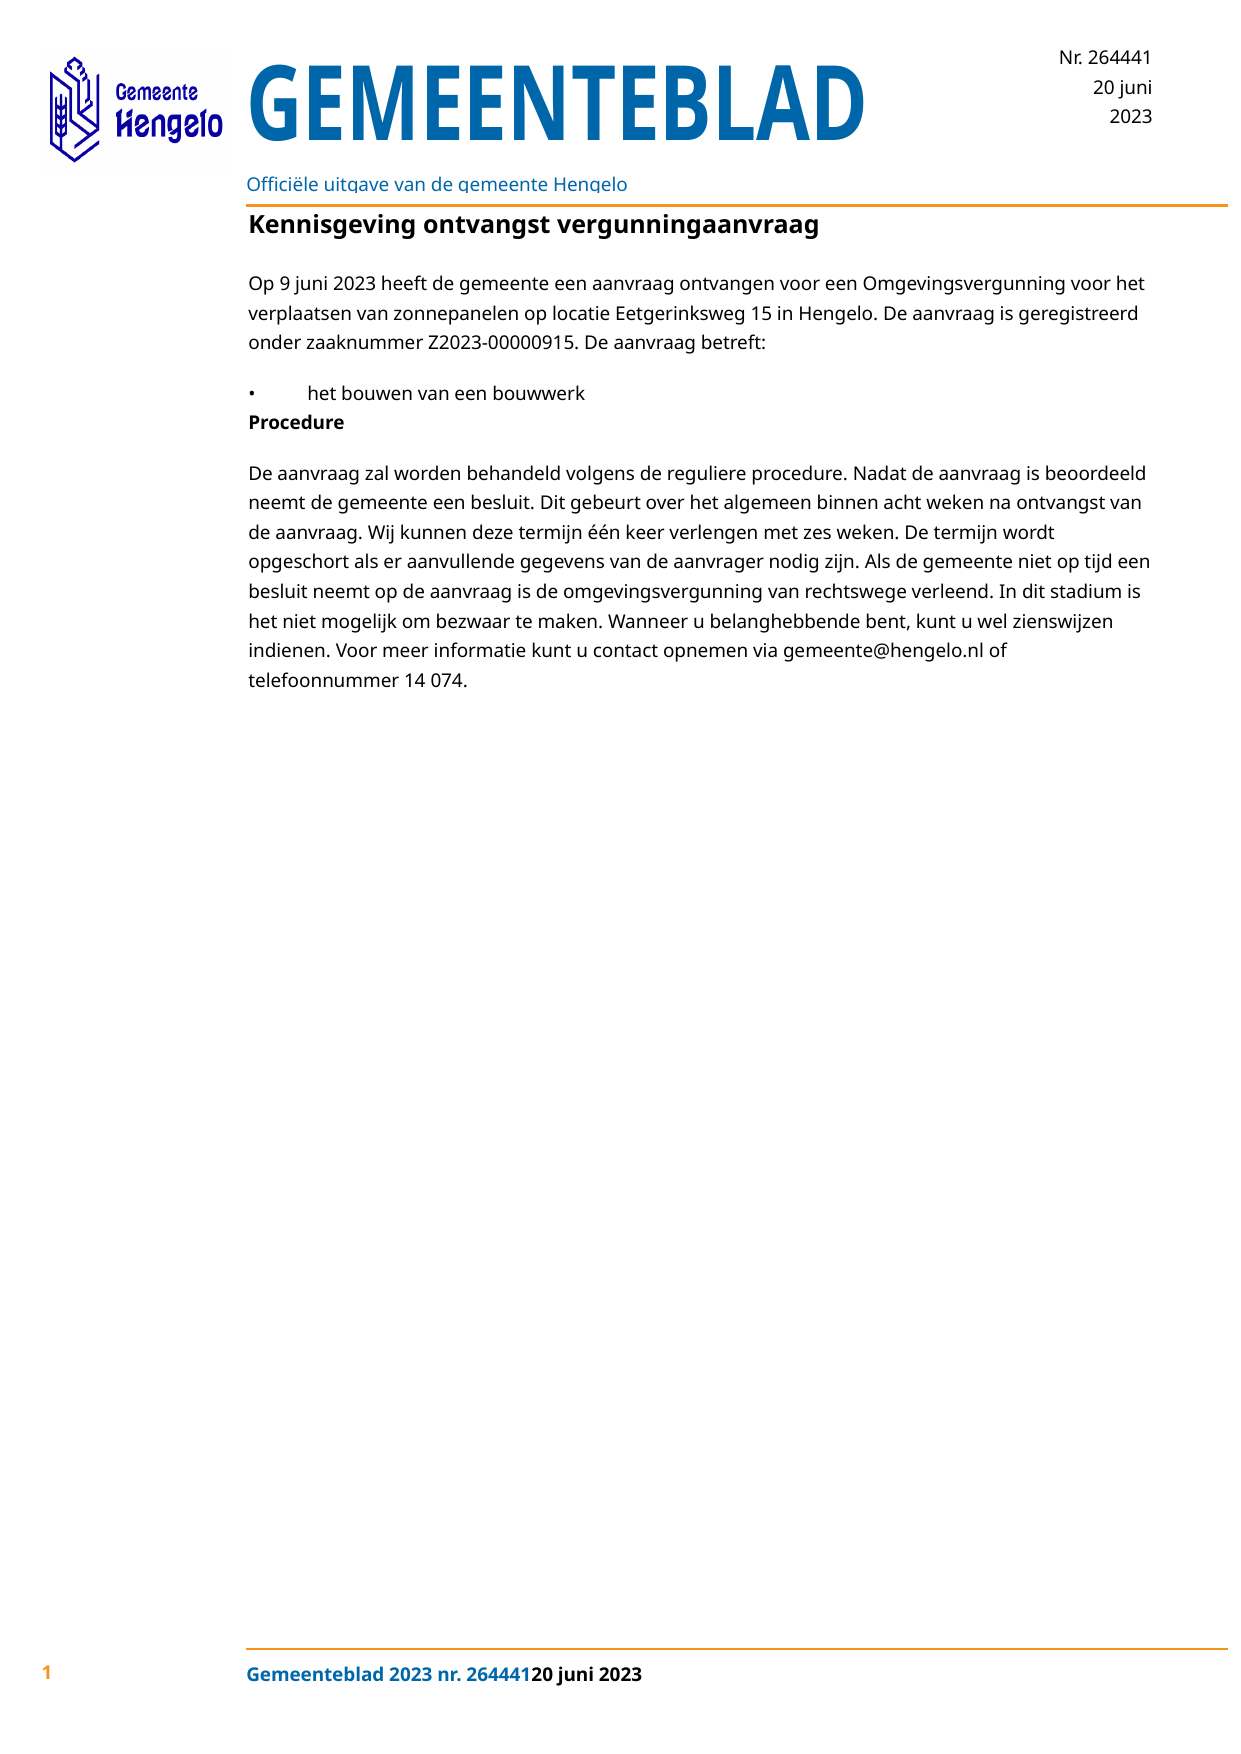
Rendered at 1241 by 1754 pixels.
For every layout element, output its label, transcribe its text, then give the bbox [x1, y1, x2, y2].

text Op 9 juni 2023 heeft de gemeente een aanvraag ontvangen voor een Omgevingsvergunning voor het verplaatsen van zonnepanelen op locatie Eetgerinksweg 15 in Hengelo. De aanvraag is geregistreerd onder zaaknummer Z2023-00000915. De aanvraag betreft: [248, 270, 1152, 355]
text De aanvraag zal worden behandeld volgens de reguliere procedure. Nadat de aanvraag is beoordeeld neemt de gemeente een besluit. Dit gebeurt over het algemeen binnen acht weken na ontvangst van de aanvraag. Wij kunnen deze termijn één keer verlengen met zes weken. De termijn wordt opgeschort als er aanvullende gegevens van de aanvrager nodig zijn. Als de gemeente niet op tijd een besluit neemt op de aanvraag is de omgevingsvergunning van rechtswege verleend. In dit stadium is het niet mogelijk om bezwaar te maken. Wanneer u belanghebbende bent, kunt u wel zienswijzen indienen. Voor meer informatie kunt u contact opnemen via gemeente@hengelo.nl of telefoonnummer 14 074. [248, 460, 1152, 693]
text Kennisgeving ontvangst vergunningaanvraag [248, 207, 1152, 241]
picture [41, 47, 231, 172]
text Procedure [248, 409, 1152, 435]
list het bouwen van een bouwwerk [248, 380, 1152, 406]
